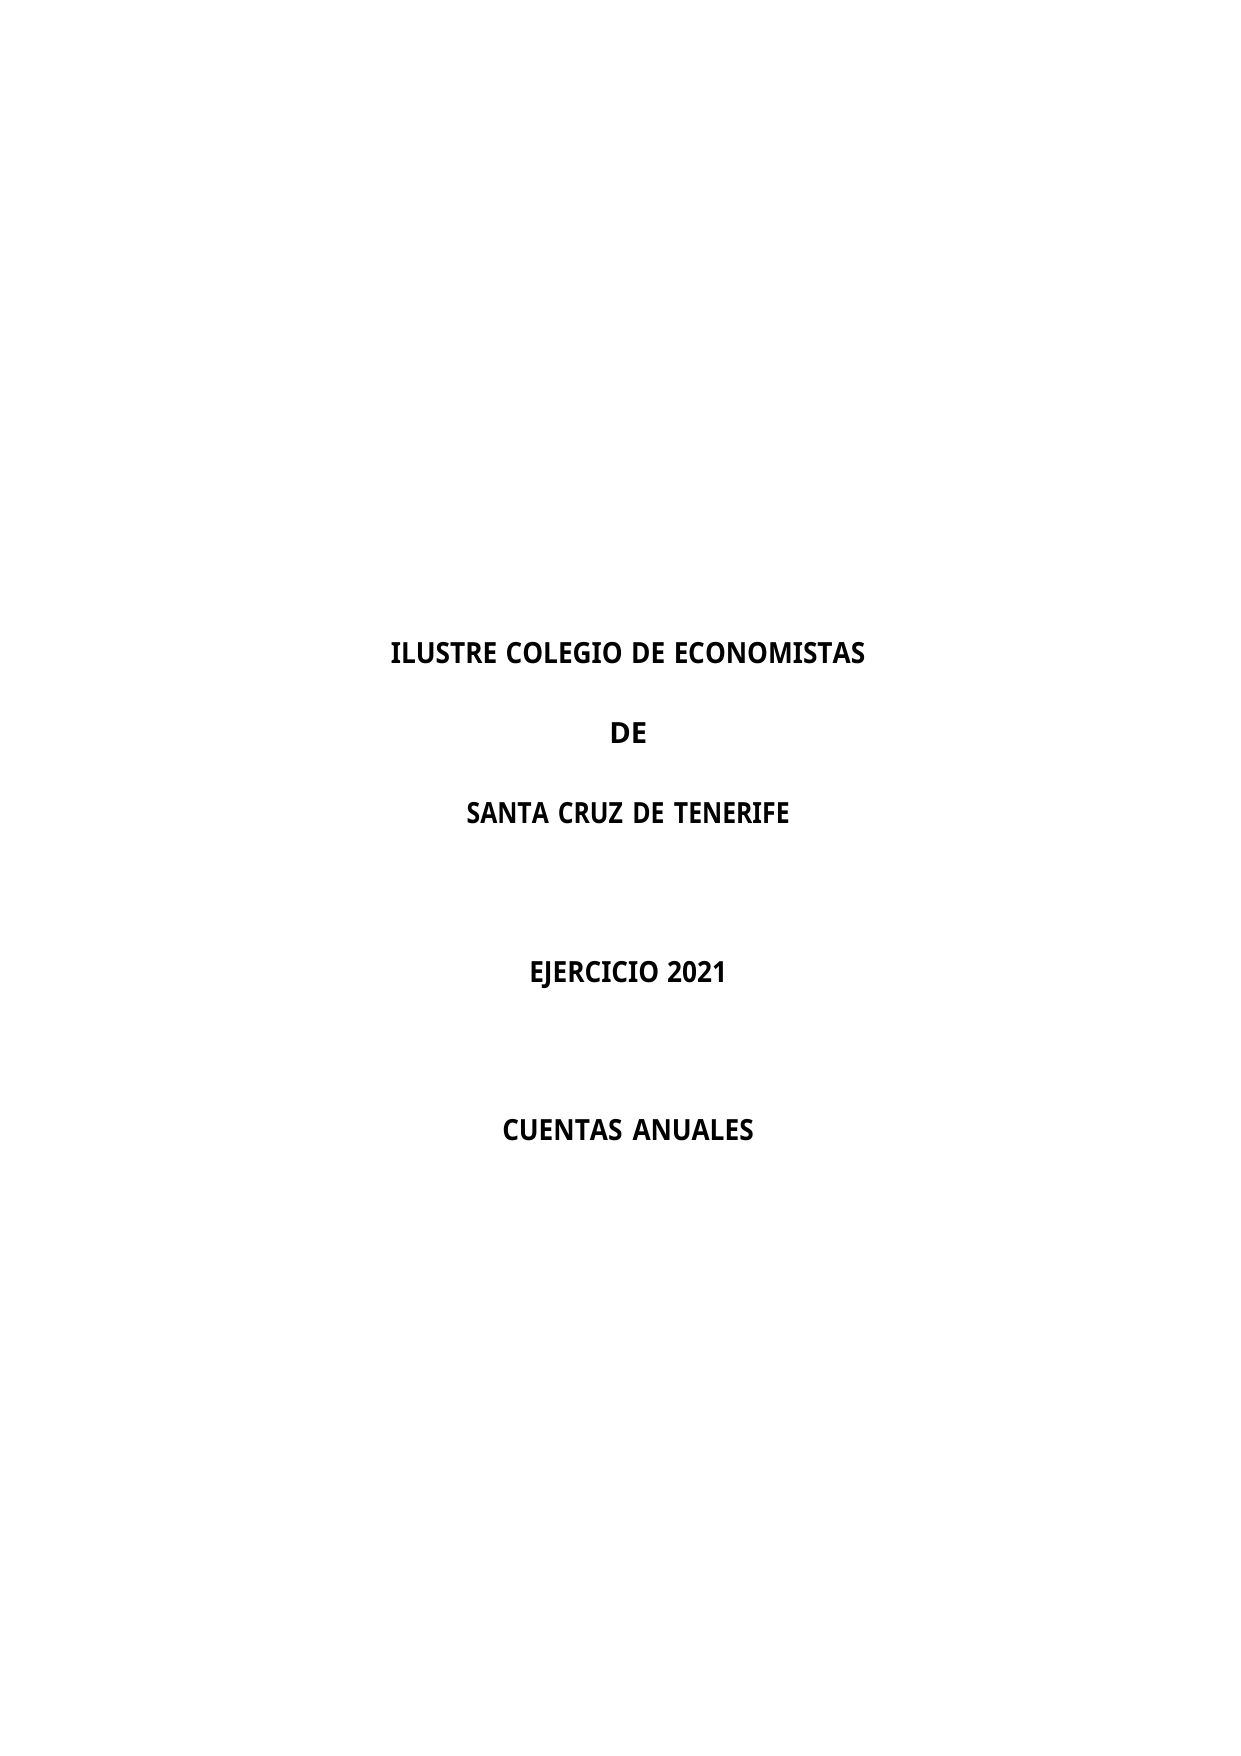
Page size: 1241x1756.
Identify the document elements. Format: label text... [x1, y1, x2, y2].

text ILUSTRE COLEGIO DE ECONOMISTAS DE [378, 632, 878, 752]
text SANTA CRUZ DE TENERIFE [378, 792, 878, 832]
text CUENTAS ANUALES [378, 1109, 878, 1149]
text EJERCICIO 2021 [378, 951, 878, 991]
